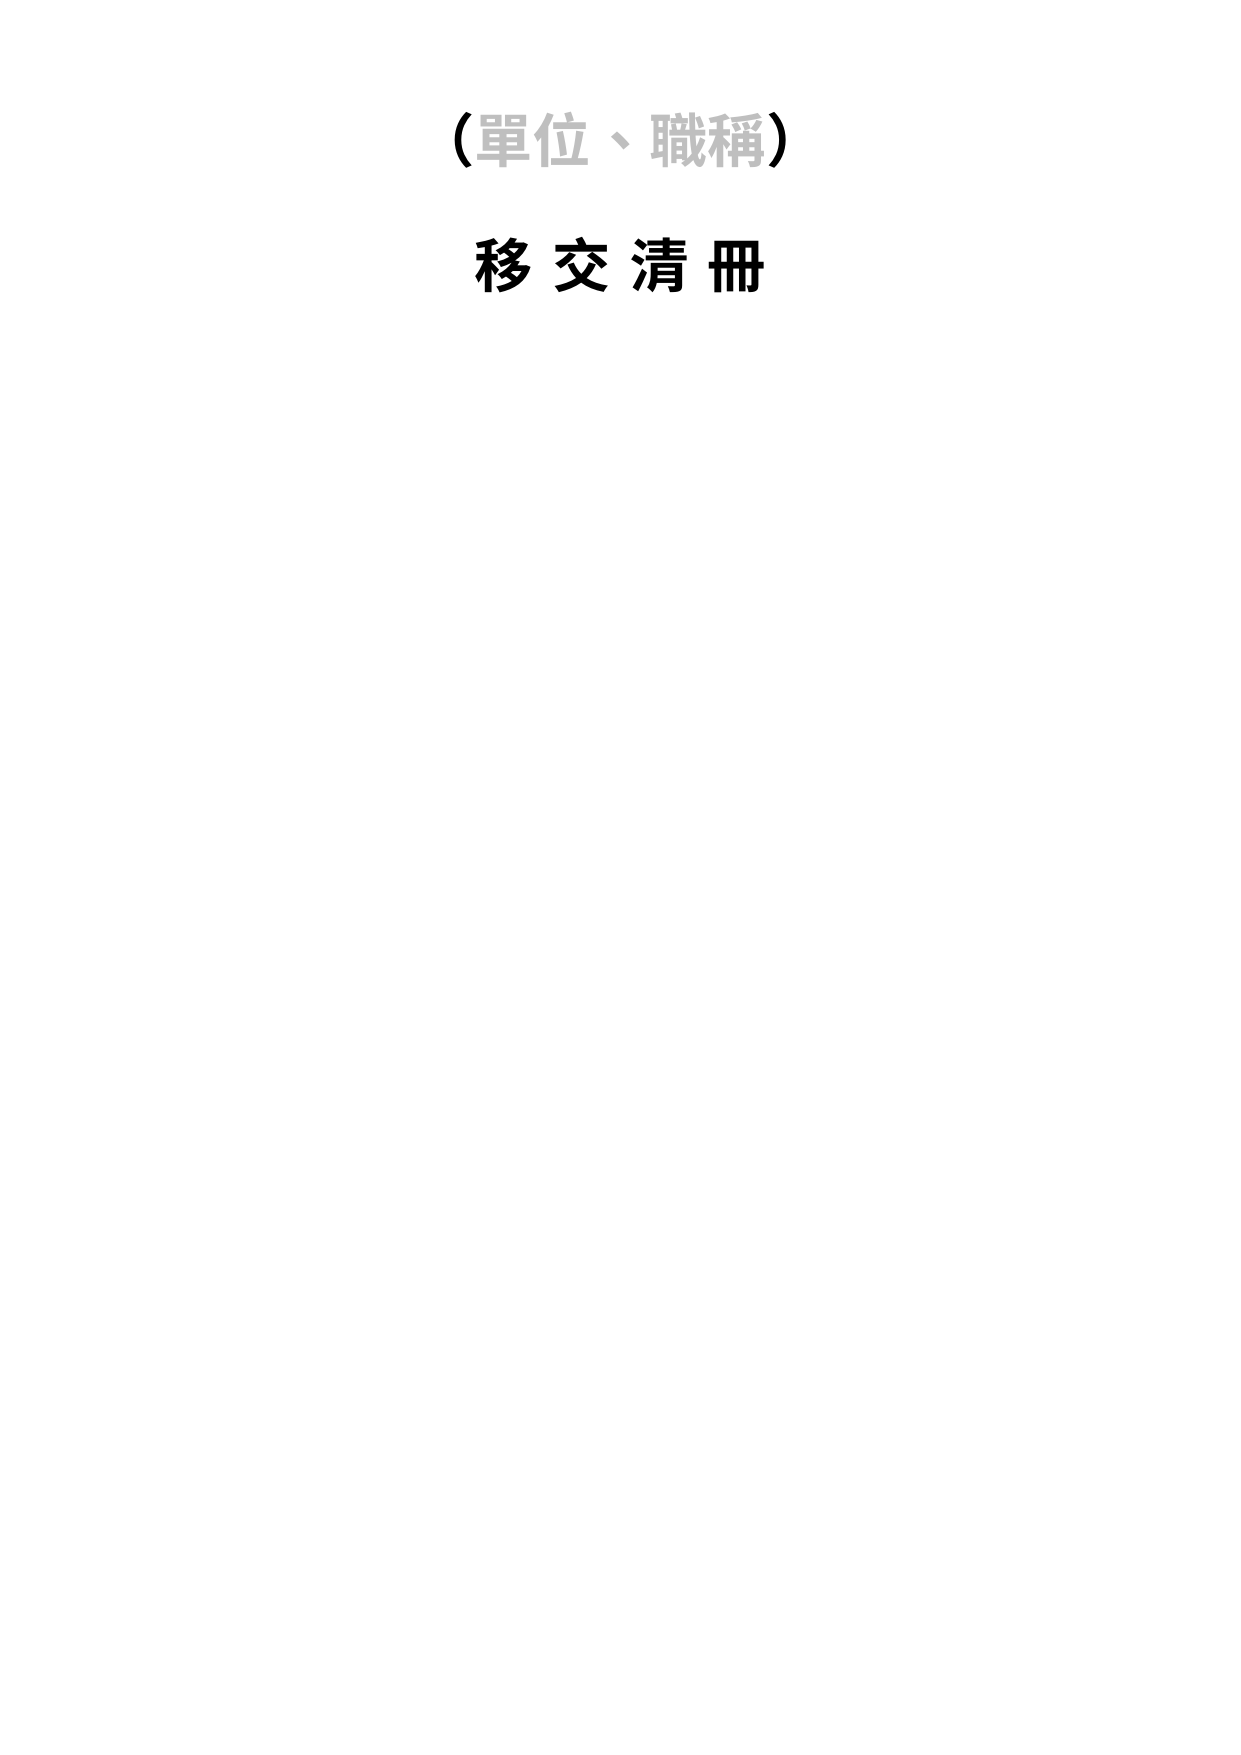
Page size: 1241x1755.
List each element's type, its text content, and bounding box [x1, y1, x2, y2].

text （單位、職稱） [118, 64, 1122, 189]
text 移交清冊 [118, 189, 1122, 314]
